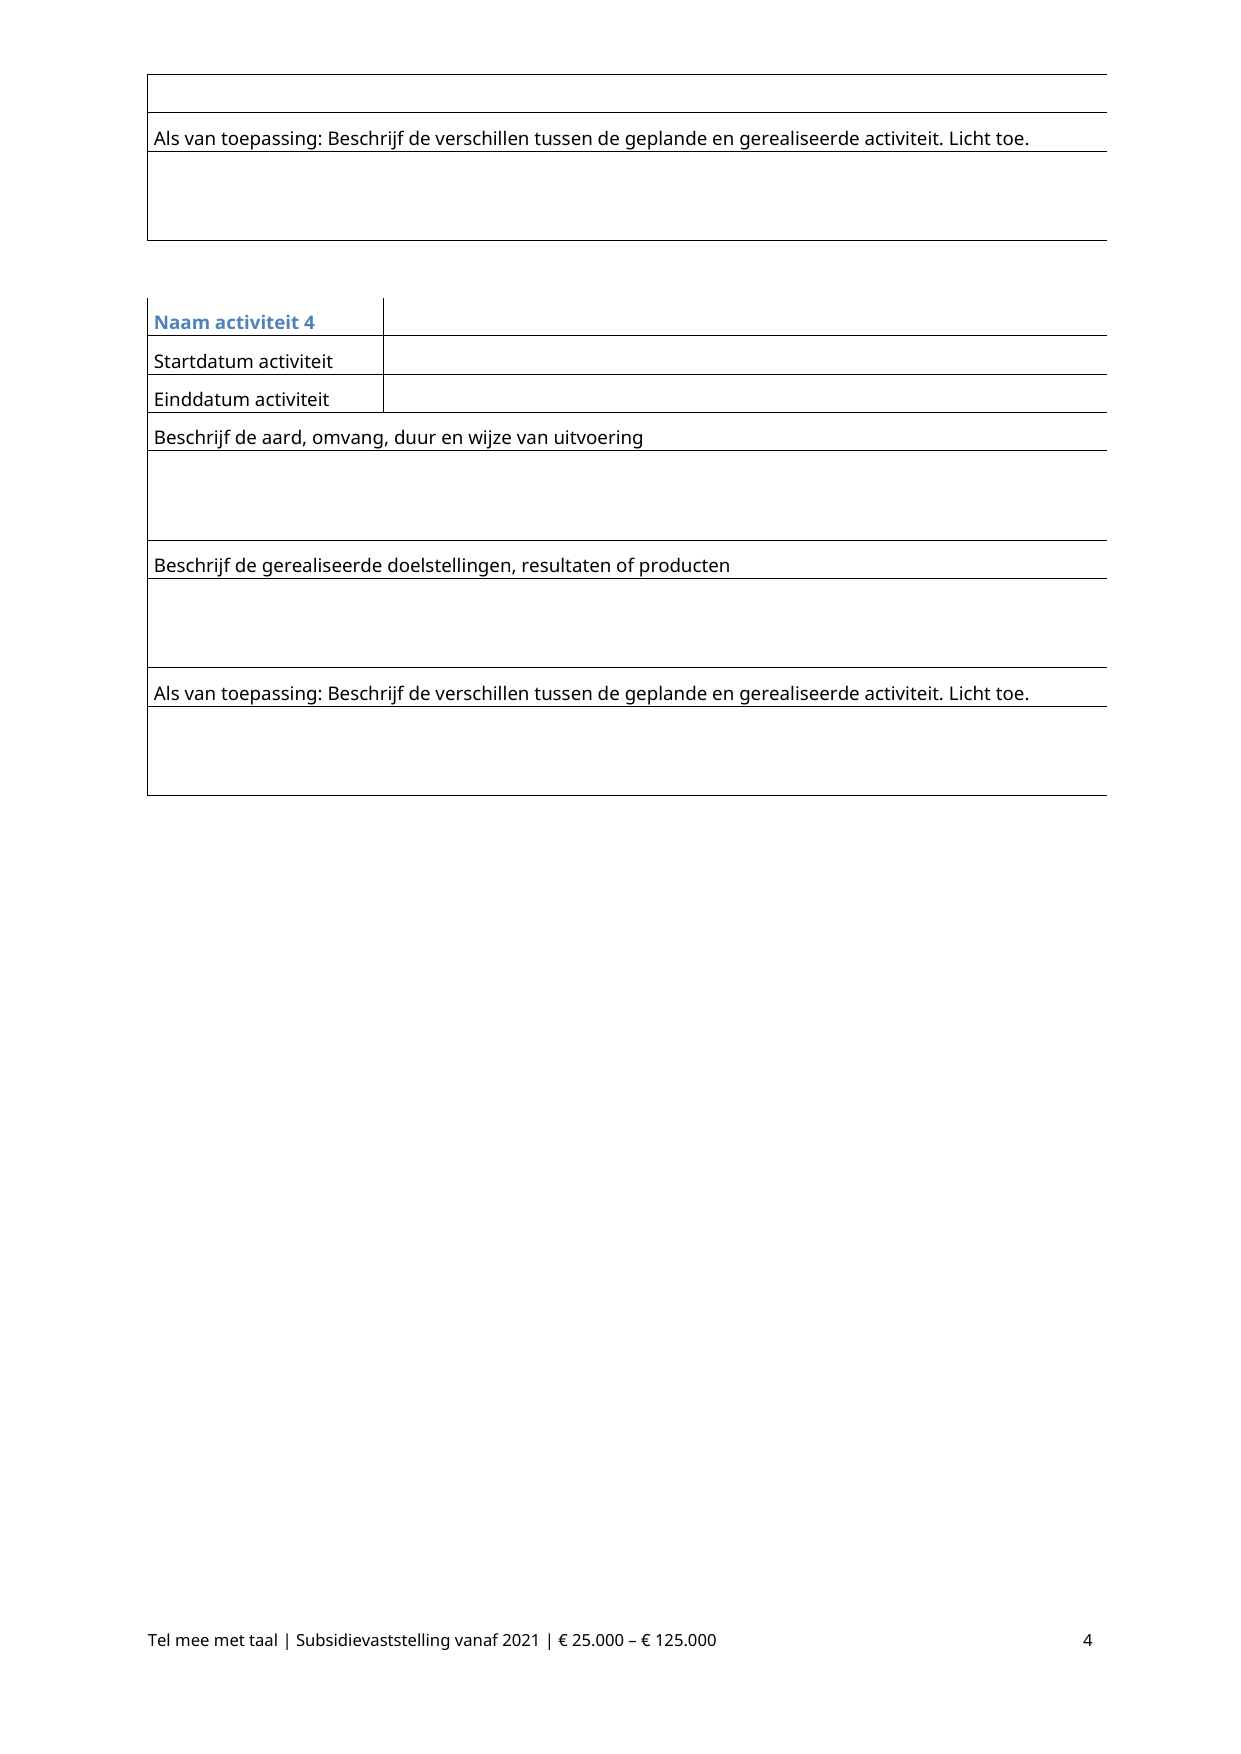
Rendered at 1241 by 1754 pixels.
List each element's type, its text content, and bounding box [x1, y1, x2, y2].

table_cell [148, 75, 1107, 112]
table_cell Einddatum activiteit [148, 375, 383, 412]
table_cell Startdatum activiteit [148, 336, 383, 373]
table_cell Beschrijf de aard, omvang, duur en wijze van uitvoering [148, 413, 1107, 450]
table_cell Als van toepassing: Beschrijf de verschillen tussen de geplande en gerealiseerde activiteit. Licht toe. [148, 668, 1107, 706]
table_cell [384, 375, 1107, 412]
table_cell [148, 707, 1107, 795]
table_header Naam activiteit 4 [148, 298, 383, 335]
table_cell [148, 579, 1107, 667]
table_header [384, 298, 1107, 335]
table_cell [148, 152, 1107, 240]
table_cell Beschrijf de gerealiseerde doelstellingen, resultaten of producten [148, 541, 1107, 578]
table_cell [384, 336, 1107, 373]
table_cell Als van toepassing: Beschrijf de verschillen tussen de geplande en gerealiseerde activiteit. Licht toe. [148, 113, 1107, 151]
table_cell [148, 451, 1107, 539]
